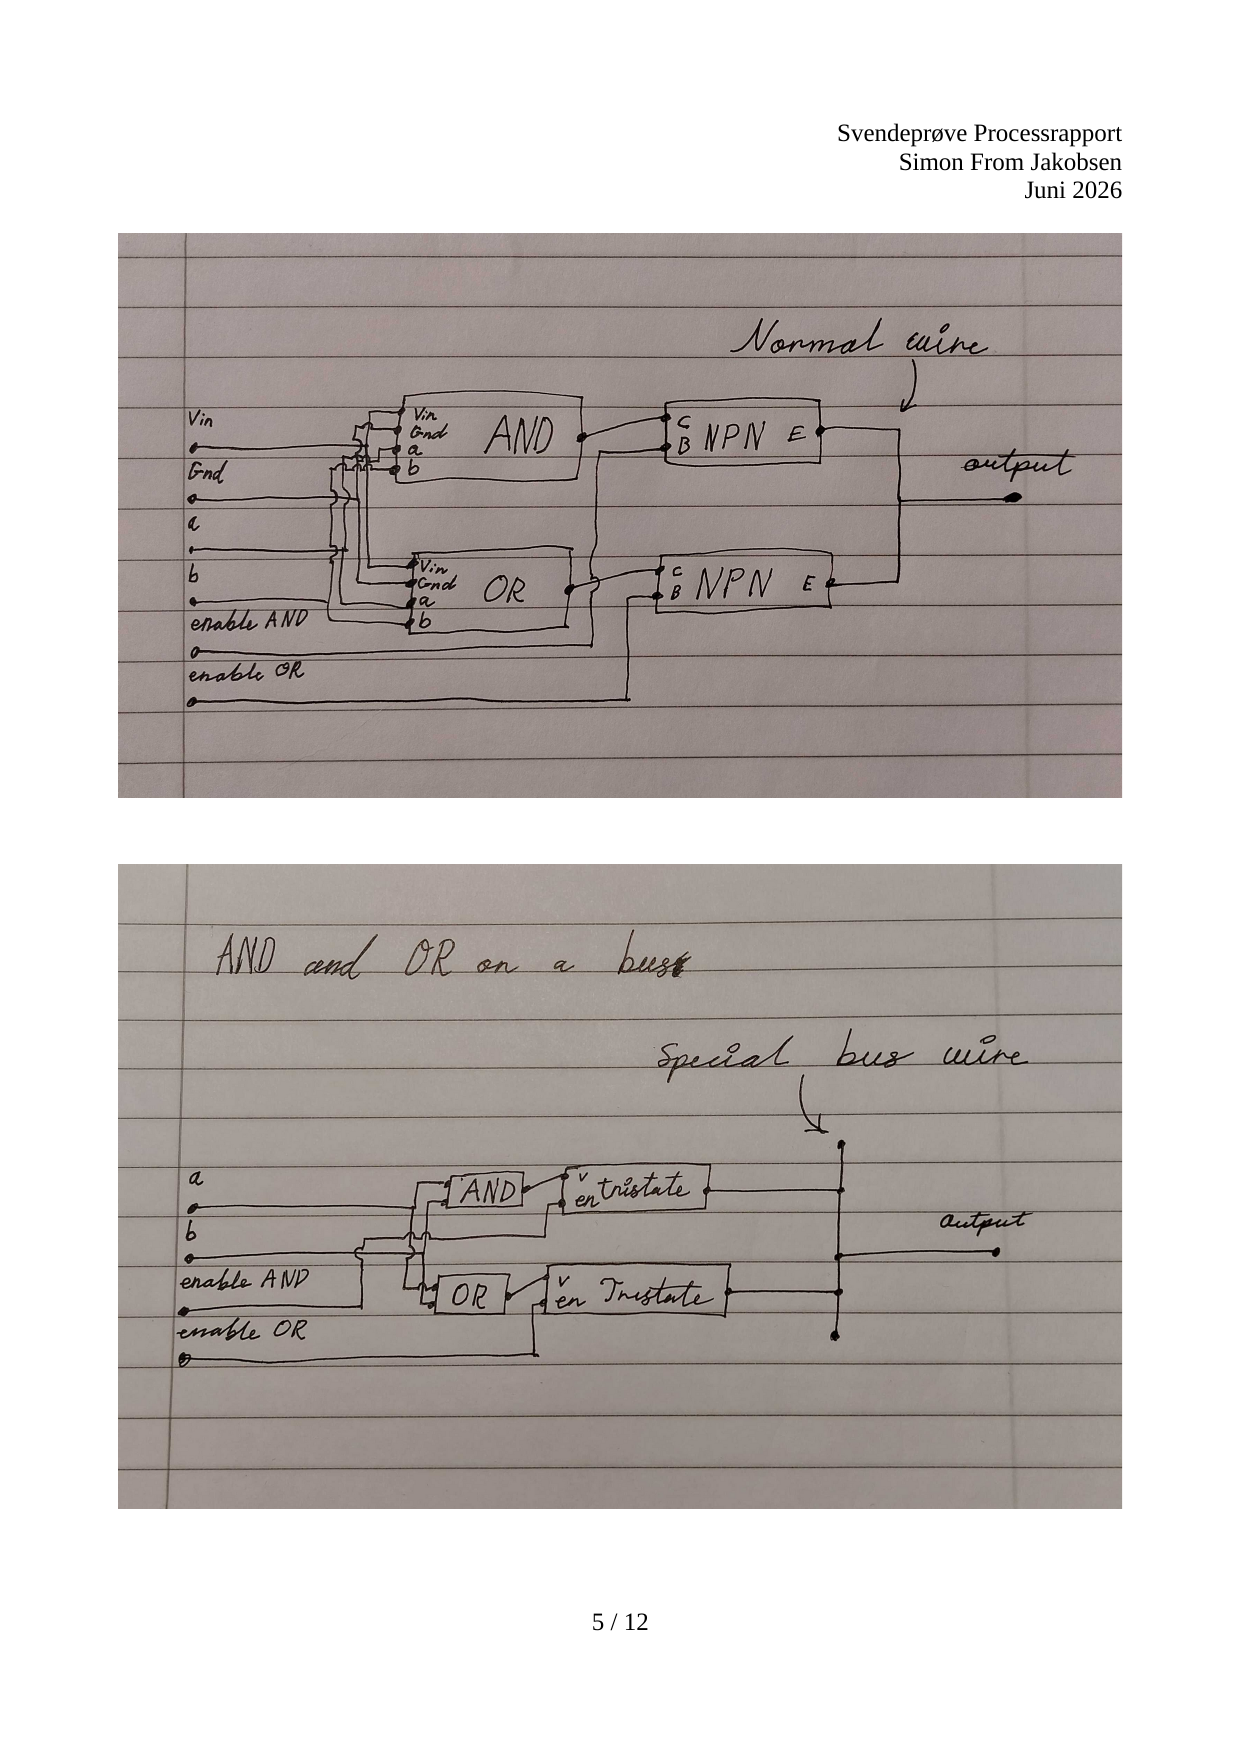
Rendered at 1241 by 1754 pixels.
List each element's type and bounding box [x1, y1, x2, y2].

picture [118, 864, 1123, 1509]
picture [118, 233, 1123, 798]
